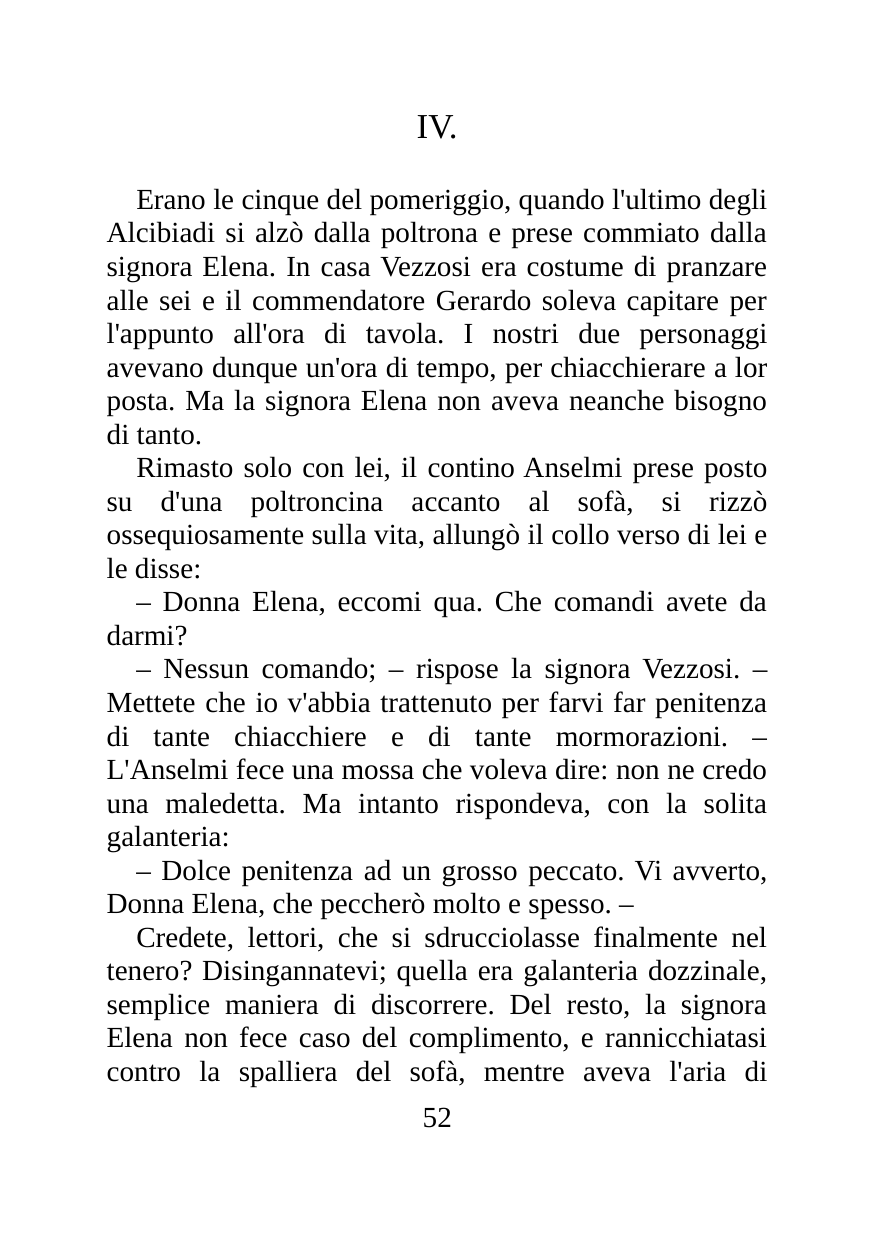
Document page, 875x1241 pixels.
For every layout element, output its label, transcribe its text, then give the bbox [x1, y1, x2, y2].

text ‒ Donna Elena, eccomi qua. Che comandi avete da darmi? [106, 584, 768, 652]
text Erano le cinque del pomeriggio, quando l'ultimo degli Alcibiadi si alzò dalla poltrona e prese commiato dalla signora Elena. In casa Vezzosi era costume di pranzare alle sei e il commendatore Gerardo soleva capitare per l'appunto all'ora di tavola. I nostri due personaggi avevano dunque un'ora di tempo, per chiacchierare a lor posta. Ma la signora Elena non aveva neanche bisogno di tanto. [106, 182, 768, 450]
text Rimasto solo con lei, il contino Anselmi prese posto su d'una poltroncina accanto al sofà, si rizzò ossequiosamente sulla vita, allungò il collo verso di lei e le disse: [106, 450, 768, 584]
text Credete, lettori, che si sdrucciolasse finalmente nel tenero? Disingannatevi; quella era galanteria dozzinale, semplice maniera di discorrere. Del resto, la signora Elena non fece caso del complimento, e rannicchiatasi contro la spalliera del sofà, mentre aveva l'aria di [106, 920, 768, 1088]
text ‒ Nessun comando; ‒ rispose la signora Vezzosi. ‒ Mettete che io v'abbia trattenuto per farvi far penitenza di tante chiacchiere e di tante mormorazioni. ‒ L'Anselmi fece una mossa che voleva dire: non ne credo una maledetta. Ma intanto rispondeva, con la solita galanteria: [106, 652, 768, 853]
text ‒ Dolce penitenza ad un grosso peccato. Vi avverto, Donna Elena, che peccherò molto e spesso. ‒ [106, 853, 768, 920]
subtitle IV. [106, 106, 768, 147]
